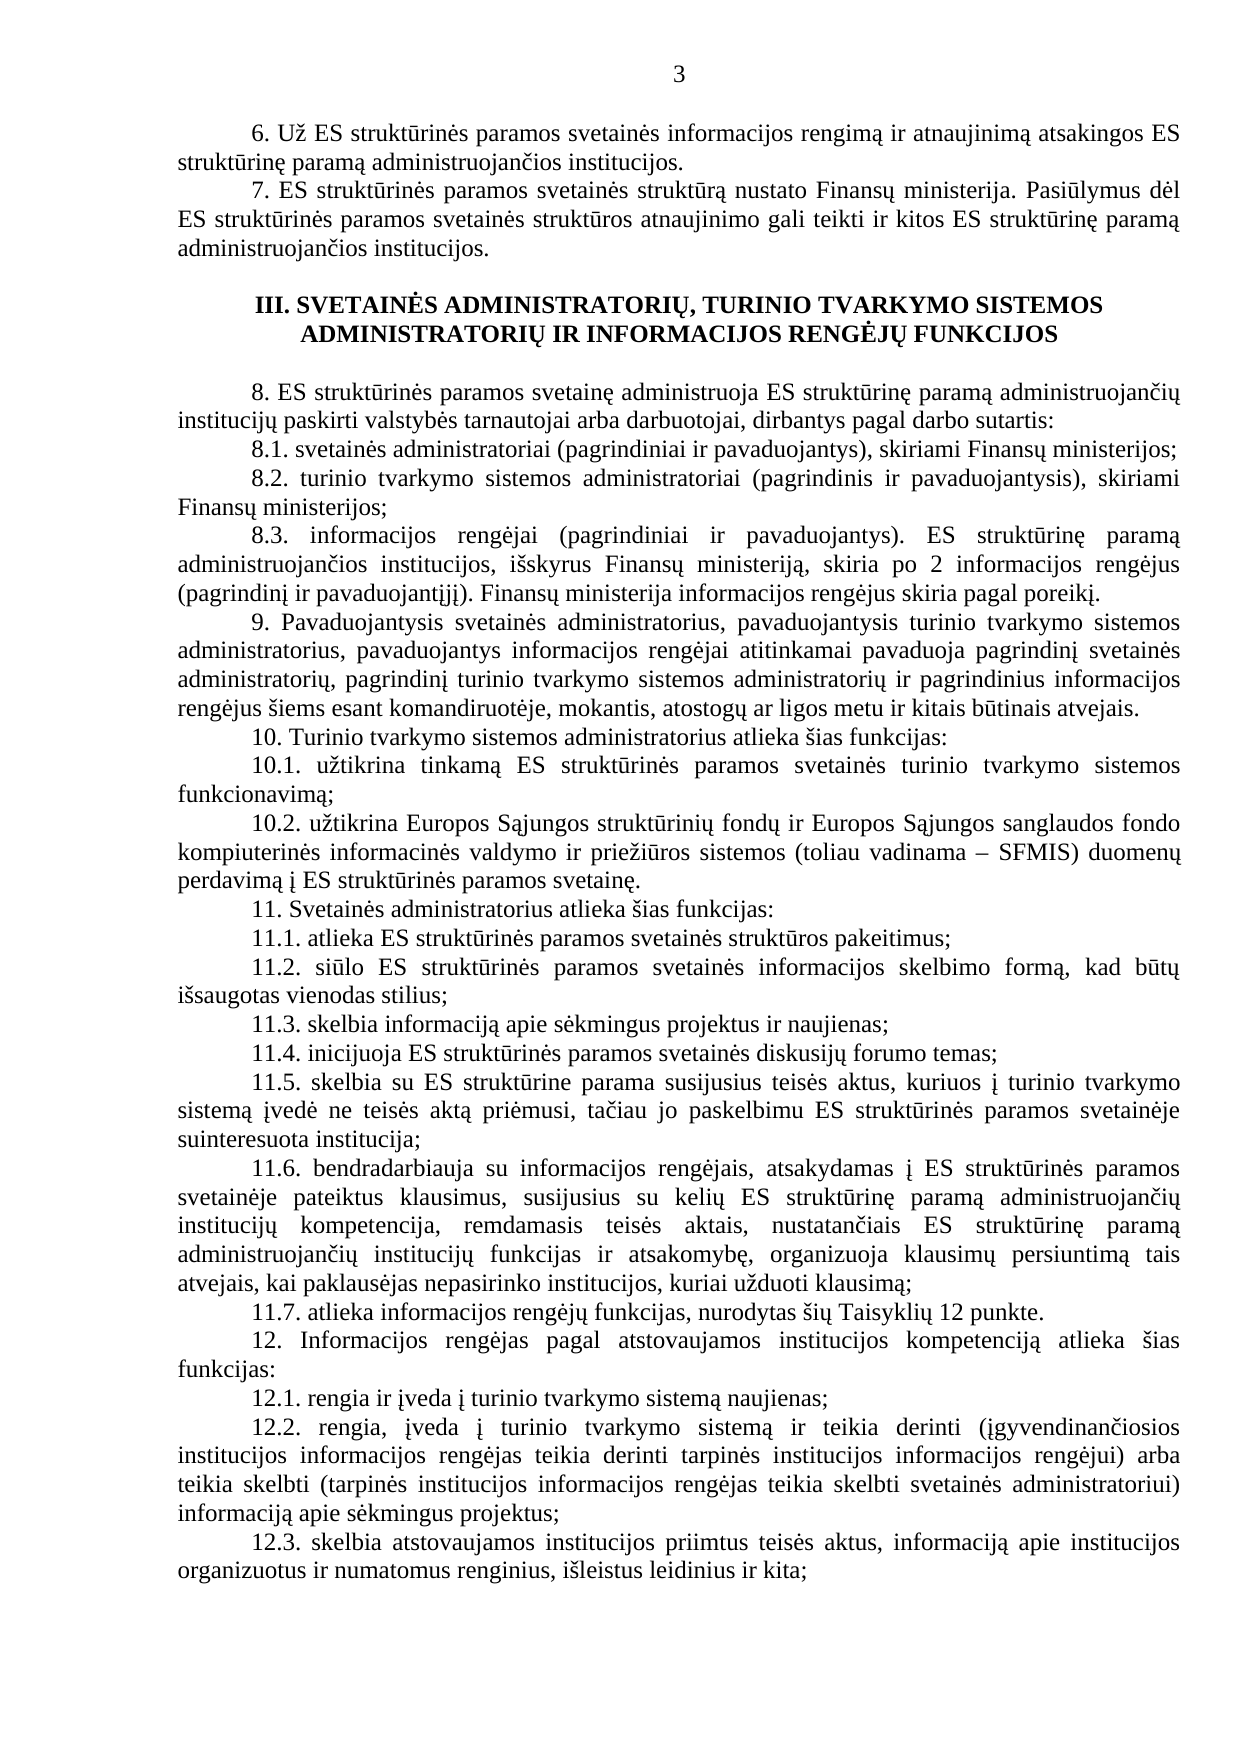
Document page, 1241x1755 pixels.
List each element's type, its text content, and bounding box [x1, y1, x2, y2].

text 11.3. skelbia informaciją apie sėkmingus projektus ir naujienas; [177, 1009, 1181, 1038]
text 10. Turinio tvarkymo sistemos administratorius atlieka šias funkcijas: [177, 722, 1181, 751]
text 12. Informacijos rengėjas pagal atstovaujamos institucijos kompetenciją atlieka šias funkcijas: [177, 1326, 1181, 1383]
text 10.2. užtikrina Europos Sąjungos struktūrinių fondų ir Europos Sąjungos sanglaudos fondo kompiuterinės informacinės valdymo ir priežiūros sistemos (toliau vadinama – SFMIS) duomenų perdavimą į ES struktūrinės paramos svetainę. [177, 808, 1181, 894]
text 9. Pavaduojantysis svetainės administratorius, pavaduojantysis turinio tvarkymo sistemos administratorius, pavaduojantys informacijos rengėjai atitinkamai pavaduoja pagrindinį svetainės administratorių, pagrindinį turinio tvarkymo sistemos administratorių ir pagrindinius informacijos rengėjus šiems esant komandiruotėje, mokantis, atostogų ar ligos metu ir kitais būtinais atvejais. [177, 607, 1181, 722]
text 7. ES struktūrinės paramos svetainės struktūrą nustato Finansų ministerija. Pasiūlymus dėl ES struktūrinės paramos svetainės struktūros atnaujinimo gali teikti ir kitos ES struktūrinę paramą administruojančios institucijos. [177, 176, 1181, 262]
text 8.2. turinio tvarkymo sistemos administratoriai (pagrindinis ir pavaduojantysis), skiriami Finansų ministerijos; [177, 463, 1181, 521]
text 11.7. atlieka informacijos rengėjų funkcijas, nurodytas šių Taisyklių 12 punkte. [177, 1297, 1181, 1326]
text 11.5. skelbia su ES struktūrine parama susijusius teisės aktus, kuriuos į turinio tvarkymo sistemą įvedė ne teisės aktą priėmusi, tačiau jo paskelbimu ES struktūrinės paramos svetainėje suinteresuota institucija; [177, 1067, 1181, 1153]
text 11.1. atlieka ES struktūrinės paramos svetainės struktūros pakeitimus; [177, 923, 1181, 952]
text 8.1. svetainės administratoriai (pagrindiniai ir pavaduojantys), skiriami Finansų ministerijos; [177, 434, 1181, 463]
text 11.4. inicijuoja ES struktūrinės paramos svetainės diskusijų forumo temas; [177, 1038, 1181, 1067]
text 11. Svetainės administratorius atlieka šias funkcijas: [177, 894, 1181, 923]
text 6. Už ES struktūrinės paramos svetainės informacijos rengimą ir atnaujinimą atsakingos ES struktūrinę paramą administruojančios institucijos. [177, 118, 1181, 176]
text 8.3. informacijos rengėjai (pagrindiniai ir pavaduojantys). ES struktūrinę paramą administruojančios institucijos, išskyrus Finansų ministeriją, skiria po 2 informacijos rengėjus (pagrindinį ir pavaduojantįjį). Finansų ministerija informacijos rengėjus skiria pagal poreikį. [177, 521, 1181, 607]
text 11.6. bendradarbiauja su informacijos rengėjais, atsakydamas į ES struktūrinės paramos svetainėje pateiktus klausimus, susijusius su kelių ES struktūrinę paramą administruojančių institucijų kompetencija, remdamasis teisės aktais, nustatančiais ES struktūrinę paramą administruojančių institucijų funkcijas ir atsakomybę, organizuoja klausimų persiuntimą tais atvejais, kai paklausėjas nepasirinko institucijos, kuriai užduoti klausimą; [177, 1153, 1181, 1297]
text III. SVETAINĖS ADMINISTRATORIŲ, TURINIO TVARKYMO SISTEMOS ADMINISTRATORIŲ IR INFORMACIJOS RENGĖJŲ FUNKCIJOS [177, 291, 1181, 348]
text 8. ES struktūrinės paramos svetainę administruoja ES struktūrinę paramą administruojančių institucijų paskirti valstybės tarnautojai arba darbuotojai, dirbantys pagal darbo sutartis: [177, 377, 1181, 434]
text 10.1. užtikrina tinkamą ES struktūrinės paramos svetainės turinio tvarkymo sistemos funkcionavimą; [177, 751, 1181, 808]
text 12.1. rengia ir įveda į turinio tvarkymo sistemą naujienas; [177, 1383, 1181, 1412]
text 11.2. siūlo ES struktūrinės paramos svetainės informacijos skelbimo formą, kad būtų išsaugotas vienodas stilius; [177, 952, 1181, 1009]
text 12.2. rengia, įveda į turinio tvarkymo sistemą ir teikia derinti (įgyvendinančiosios institucijos informacijos rengėjas teikia derinti tarpinės institucijos informacijos rengėjui) arba teikia skelbti (tarpinės institucijos informacijos rengėjas teikia skelbti svetainės administratoriui) informaciją apie sėkmingus projektus; [177, 1412, 1181, 1527]
text 12.3. skelbia atstovaujamos institucijos priimtus teisės aktus, informaciją apie institucijos organizuotus ir numatomus renginius, išleistus leidinius ir kita; [177, 1527, 1181, 1584]
